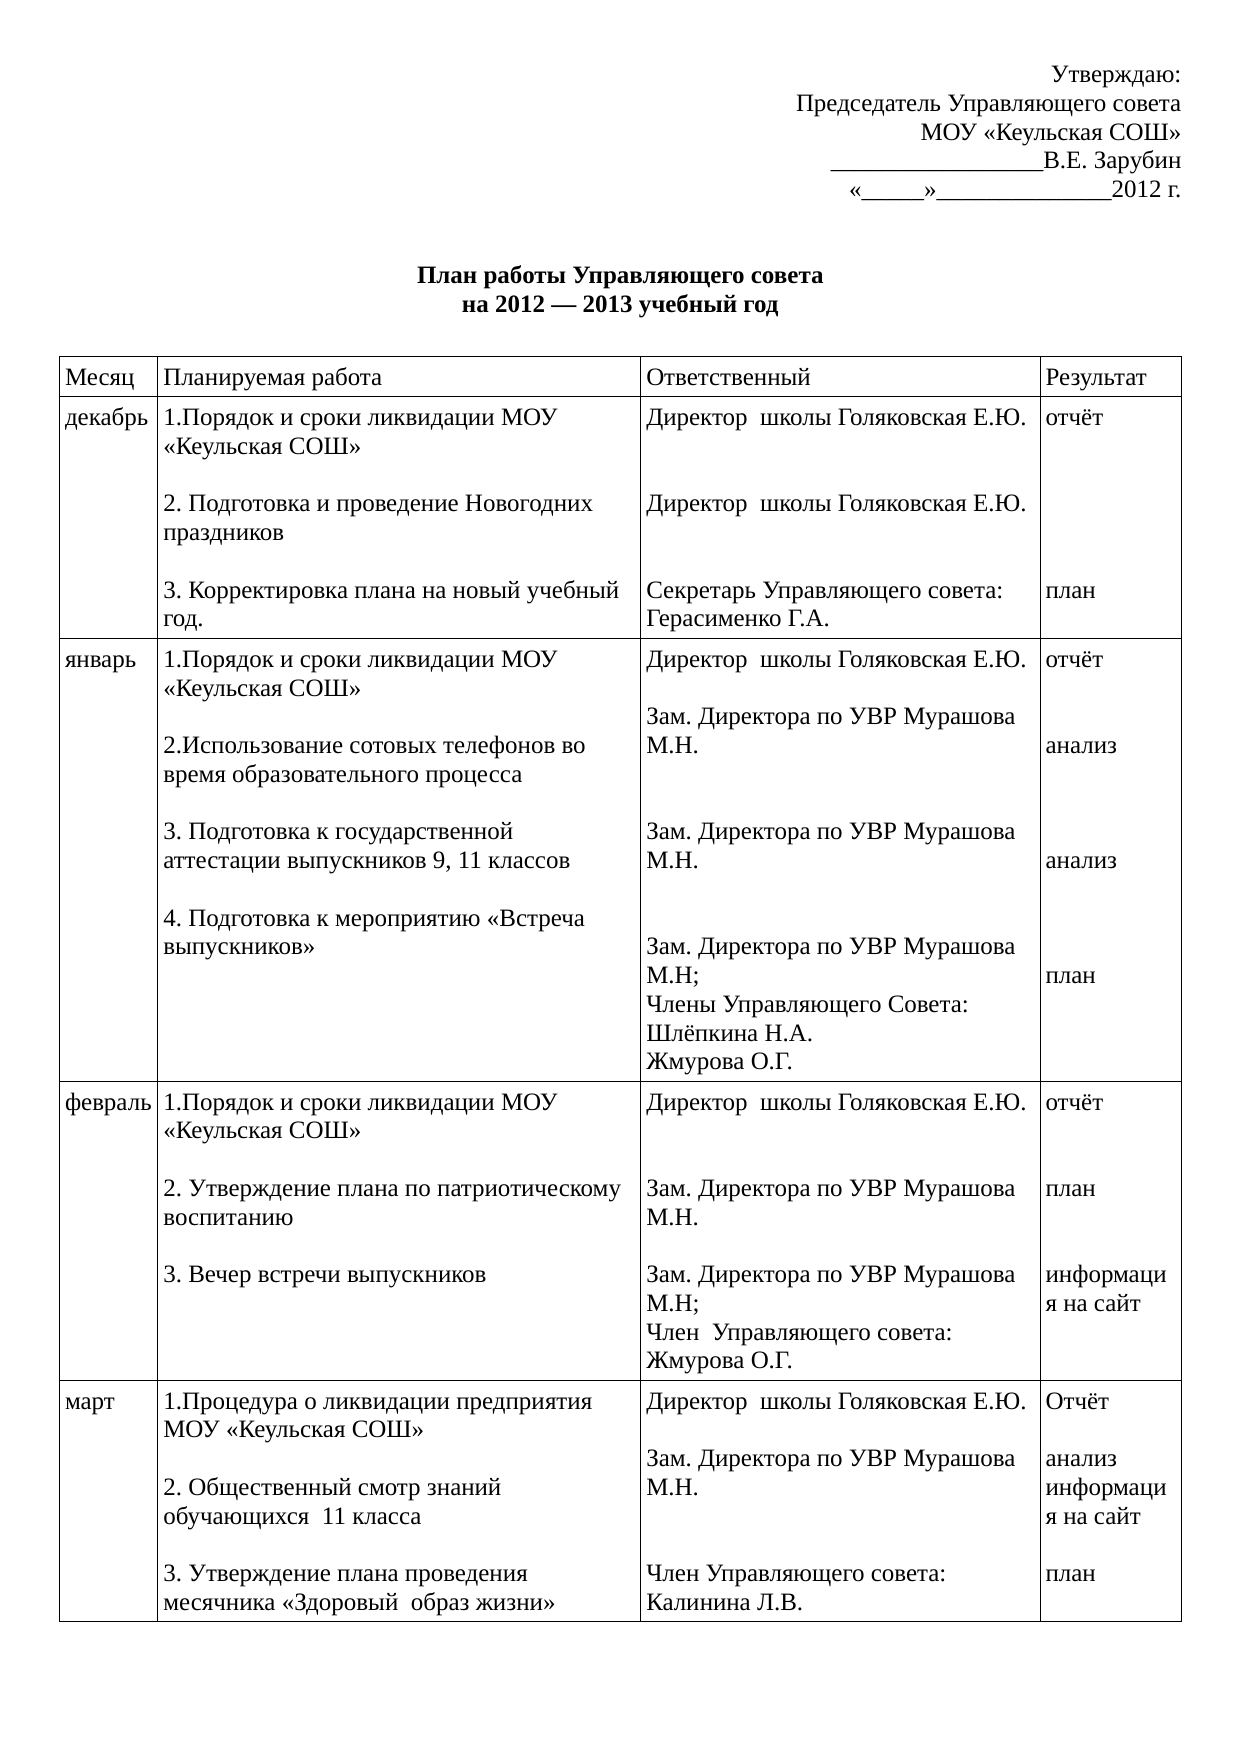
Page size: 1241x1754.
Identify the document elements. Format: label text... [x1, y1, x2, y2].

table_cell Директор школы Голяковская Е.Ю. Зам. Директора по УВР Мурашова М.Н. Зам. Директора по УВР Мурашова М.Н. Зам. Директора по УВР Мурашова М.Н; Члены Управляющего Совета: Шлёпкина Н.А. Жмурова О.Г. [641, 639, 1040, 1081]
table_cell Директор школы Голяковская Е.Ю. Зам. Директора по УВР Мурашова М.Н. Член Управляющего совета: Калинина Л.В. [641, 1381, 1040, 1621]
table_cell 1.Порядок и сроки ликвидации МОУ «Кеульская СОШ» 2.Использование сотовых телефонов во время образовательного процесса 3. Подготовка к государственной аттестации выпускников 9, 11 классов 4. Подготовка к мероприятию «Встреча выпускников» [158, 639, 640, 1081]
table_cell январь [60, 639, 157, 1081]
table_cell декабрь [60, 397, 157, 638]
table_cell 1.Порядок и сроки ликвидации МОУ «Кеульская СОШ» 2. Утверждение плана по патриотическому воспитанию 3. Вечер встречи выпускников [158, 1082, 640, 1380]
text на 2012 — 2013 учебный год [59, 289, 1181, 318]
table_cell Отчёт анализ информация на сайт план [1041, 1381, 1181, 1621]
table_header Планируемая работа [158, 357, 640, 396]
table_cell 1.Порядок и сроки ликвидации МОУ «Кеульская СОШ» 2. Подготовка и проведение Новогодних праздников 3. Корректировка плана на новый учебный год. [158, 397, 640, 638]
text Утверждаю: [59, 59, 1181, 88]
text _________________В.Е. Зарубин [59, 145, 1181, 174]
text МОУ «Кеульская СОШ» [59, 117, 1181, 145]
text Председатель Управляющего совета [59, 88, 1181, 117]
table_cell отчёт план информация на сайт [1041, 1082, 1181, 1380]
table_header Ответственный [641, 357, 1040, 396]
table_cell отчёт анализ анализ план [1041, 639, 1181, 1081]
table_header Месяц [60, 357, 157, 396]
table_cell 1.Процедура о ликвидации предприятия МОУ «Кеульская СОШ» 2. Общественный смотр знаний обучающихся 11 класса 3. Утверждение плана проведения месячника «Здоровый образ жизни» [158, 1381, 640, 1621]
table_cell отчёт план [1041, 397, 1181, 638]
text «_____»______________2012 г. [59, 174, 1181, 203]
table_header Результат [1041, 357, 1181, 396]
table_cell февраль [60, 1082, 157, 1380]
table_cell март [60, 1381, 157, 1621]
table_cell Директор школы Голяковская Е.Ю. Зам. Директора по УВР Мурашова М.Н. Зам. Директора по УВР Мурашова М.Н; Член Управляющего совета: Жмурова О.Г. [641, 1082, 1040, 1380]
table_cell Директор школы Голяковская Е.Ю. Директор школы Голяковская Е.Ю. Секретарь Управляющего совета: Герасименко Г.А. [641, 397, 1040, 638]
text План работы Управляющего совета [59, 260, 1181, 289]
